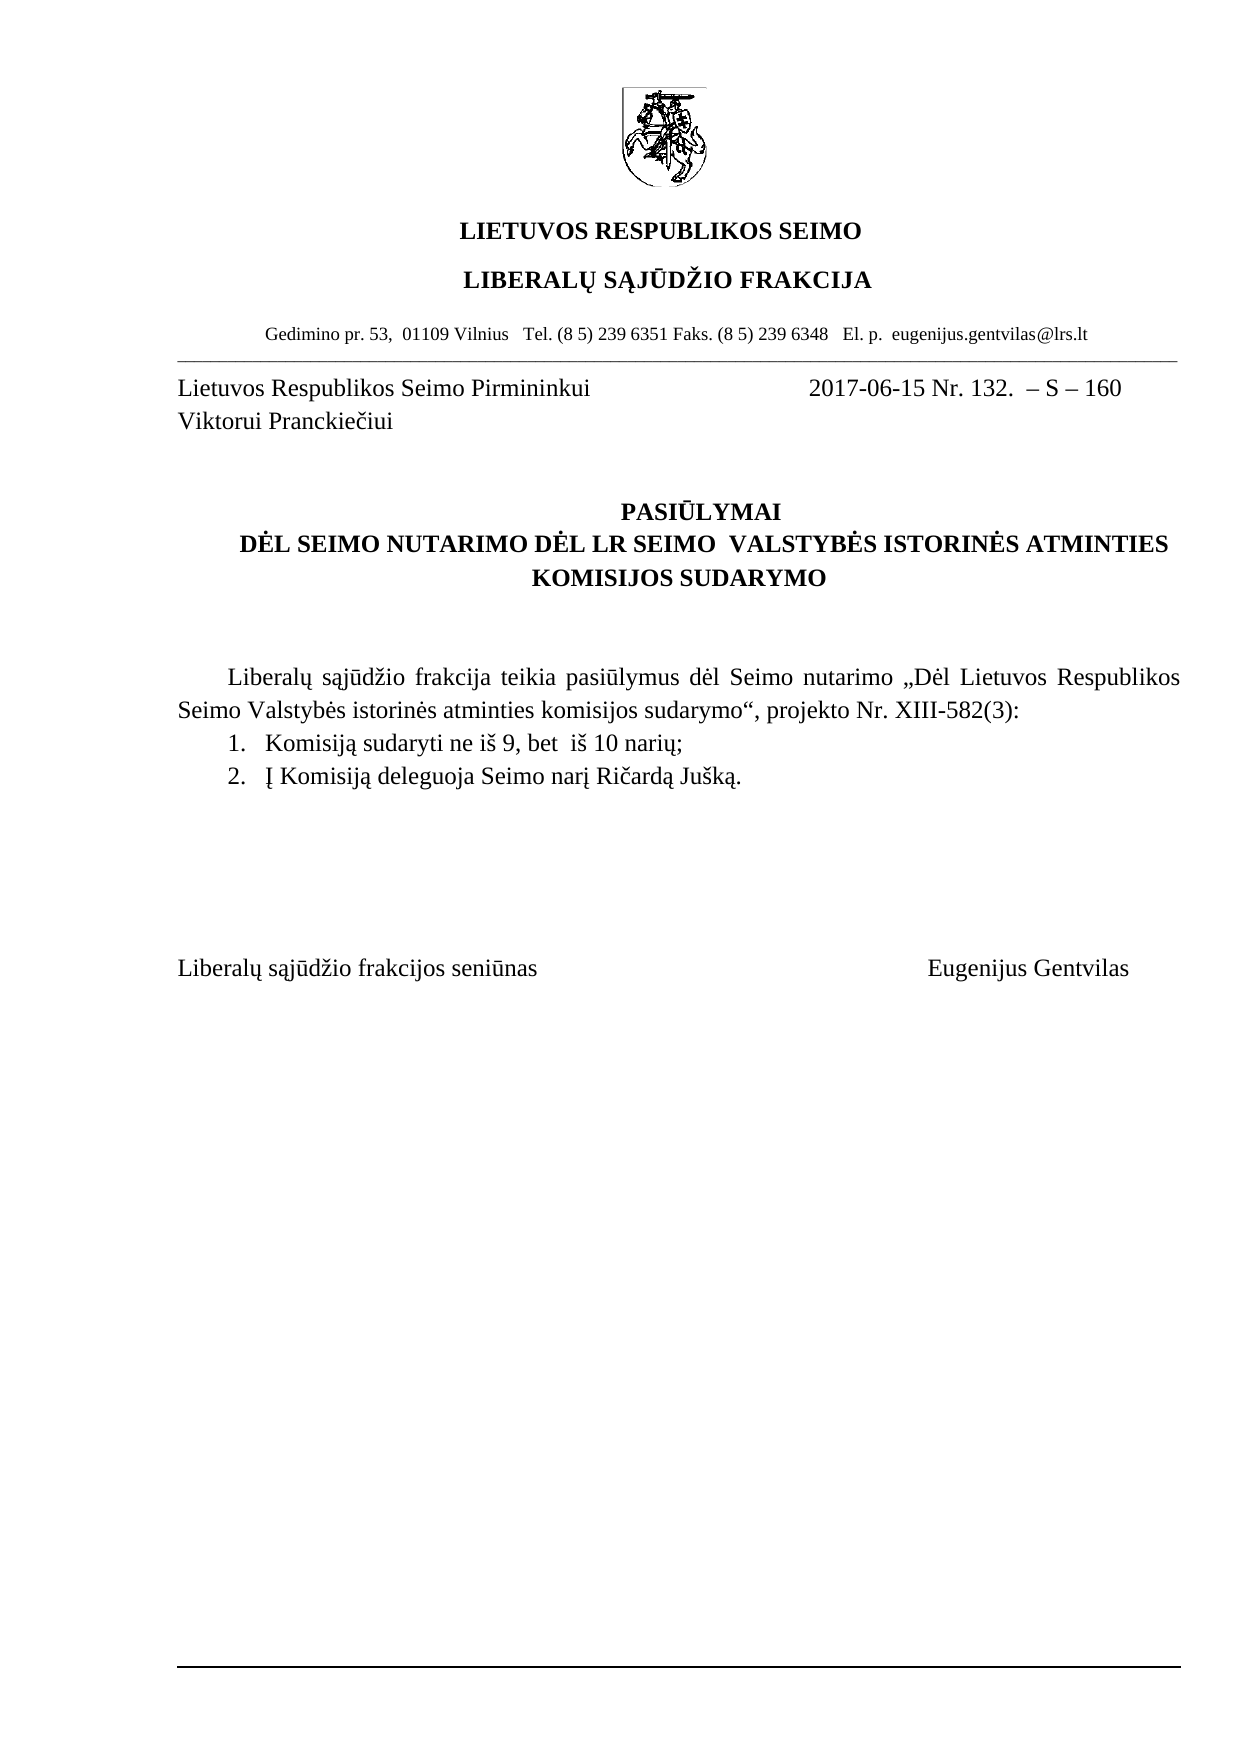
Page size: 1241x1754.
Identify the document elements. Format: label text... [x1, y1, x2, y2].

text Gedimino pr. 53, 01109 Vilnius Tel. (8 5) 239 6351 Faks. (8 5) 239 6348 El. p. eugenijus.gentvilas@lrs.lt [177, 323, 1180, 344]
text PASIŪLYMAI [177, 497, 1181, 525]
list Komisiją sudaryti ne iš 9, bet iš 10 narių; [227, 728, 1181, 756]
text LIBERALŲ SĄJŪDŽIO FRAKCIJA [177, 265, 1180, 294]
text Viktorui Pranckiečiui [177, 406, 1181, 435]
text Liberalų sąjūdžio frakcija teikia pasiūlymus dėl Seimo nutarimo „Dėl Lietuvos Respublikos Seimo Valstybės istorinės atminties komisijos sudarymo“, projekto Nr. XIII-582(3): [177, 662, 1181, 723]
text DĖL SEIMO NUTARIMO DĖL LR SEIMO VALSTYBĖS ISTORINĖS ATMINTIES KOMISIJOS SUDARYMO [177, 529, 1181, 591]
text ________________________________________________________________________________________________________________________ [177, 344, 1180, 363]
text Lietuvos Respublikos Seimo Pirmininkui 2017-06-15 Nr. 132. – S – 160 [177, 373, 1181, 402]
text Liberalų sąjūdžio frakcijos seniūnas Eugenijus Gentvilas [177, 953, 1181, 982]
text LIETUVOS RESPUBLIKOS SEIMO [177, 216, 1150, 244]
list Į Komisiją deleguoja Seimo narį Ričardą Jušką. [227, 761, 1181, 789]
